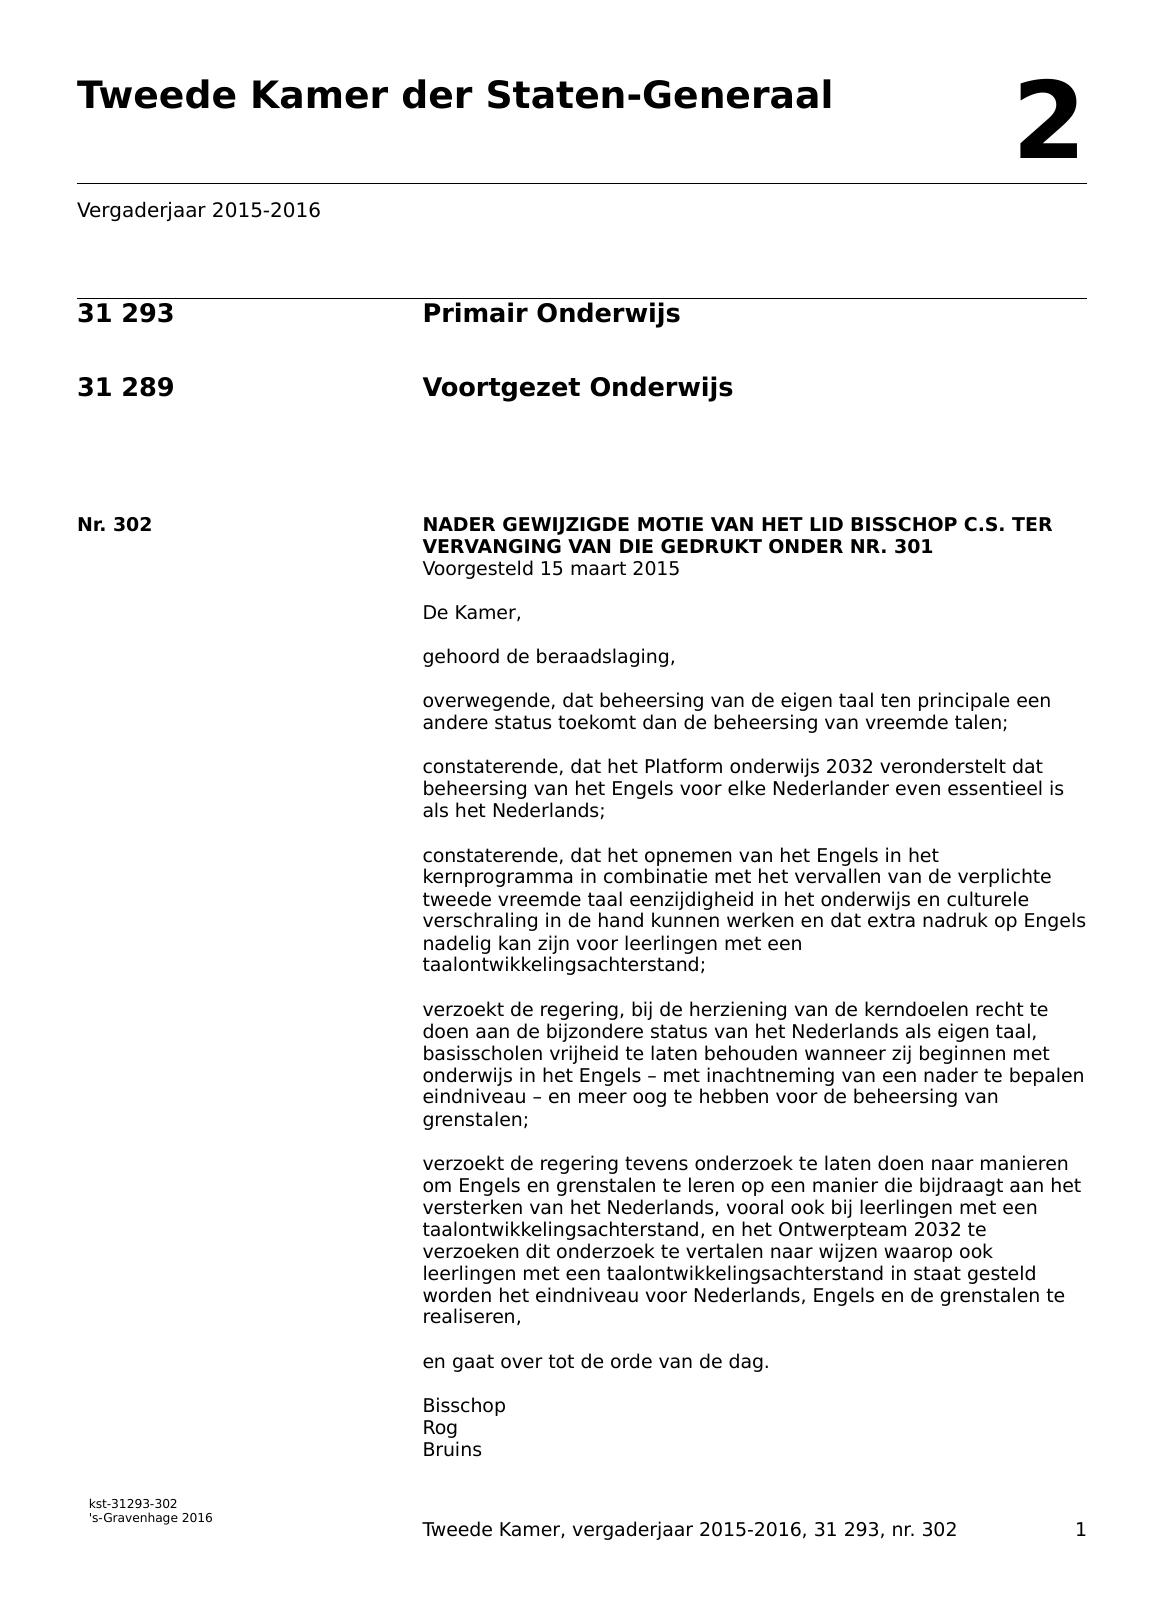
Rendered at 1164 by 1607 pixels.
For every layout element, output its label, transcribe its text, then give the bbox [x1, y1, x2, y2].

text Voorgesteld 15 maart 2015 [422, 558, 1087, 580]
text Rog [422, 1417, 1087, 1439]
text kst-31293-302 [88, 1497, 323, 1511]
text constaterende, dat het Platform onderwijs 2032 veronderstelt dat beheersing van het Engels voor elke Nederlander even essentieel is als het Nederlands; [422, 756, 1087, 822]
subtitle 31 289 Voortgezet Onderwijs [77, 373, 1087, 403]
text Bruins [422, 1439, 1087, 1461]
text verzoekt de regering, bij de herziening van de kerndoelen recht te doen aan de bijzondere status van het Nederlands als eigen taal, basisscholen vrijheid te laten behouden wanneer zij beginnen met onderwijs in het Engels – met inachtneming van een nader te bepalen eindniveau – en meer oog te hebben voor de beheersing van grenstalen; [422, 998, 1087, 1130]
text overwegende, dat beheersing van de eigen taal ten principale een andere status toekomt dan de beheersing van vreemde talen; [422, 690, 1087, 734]
text 's-Gravenhage 2016 [88, 1511, 323, 1525]
text De Kamer, [422, 602, 1087, 624]
subtitle 31 293 Primair Onderwijs [77, 299, 1087, 329]
table_header 2 [886, 59, 1087, 183]
text gehoord de beraadslaging, [422, 646, 1087, 668]
text en gaat over tot de orde van de dag. [422, 1351, 1087, 1373]
table_cell Vergaderjaar 2015-2016 [77, 184, 1087, 298]
subtitle Nr. 302 NADER GEWIJZIGDE MOTIE VAN HET LID BISSCHOP C.S. TER VERVANGING VAN DIE GEDRUKT ONDER NR. 301 [77, 514, 1087, 558]
table_header Tweede Kamer der Staten-Generaal [77, 59, 886, 183]
text constaterende, dat het opnemen van het Engels in het kernprogramma in combinatie met het vervallen van de verplichte tweede vreemde taal eenzijdigheid in het onderwijs en culturele verschraling in de hand kunnen werken en dat extra nadruk op Engels nadelig kan zijn voor leerlingen met een taalontwikkelingsachterstand; [422, 844, 1087, 976]
text Bisschop [422, 1395, 1087, 1417]
text verzoekt de regering tevens onderzoek te laten doen naar manieren om Engels en grenstalen te leren op een manier die bijdraagt aan het versterken van het Nederlands, vooral ook bij leerlingen met een taalontwikkelingsachterstand, en het Ontwerpteam 2032 te verzoeken dit onderzoek te vertalen naar wijzen waarop ook leerlingen met een taalontwikkelingsachterstand in staat gesteld worden het eindniveau voor Nederlands, Engels en de grenstalen te realiseren, [422, 1153, 1087, 1328]
